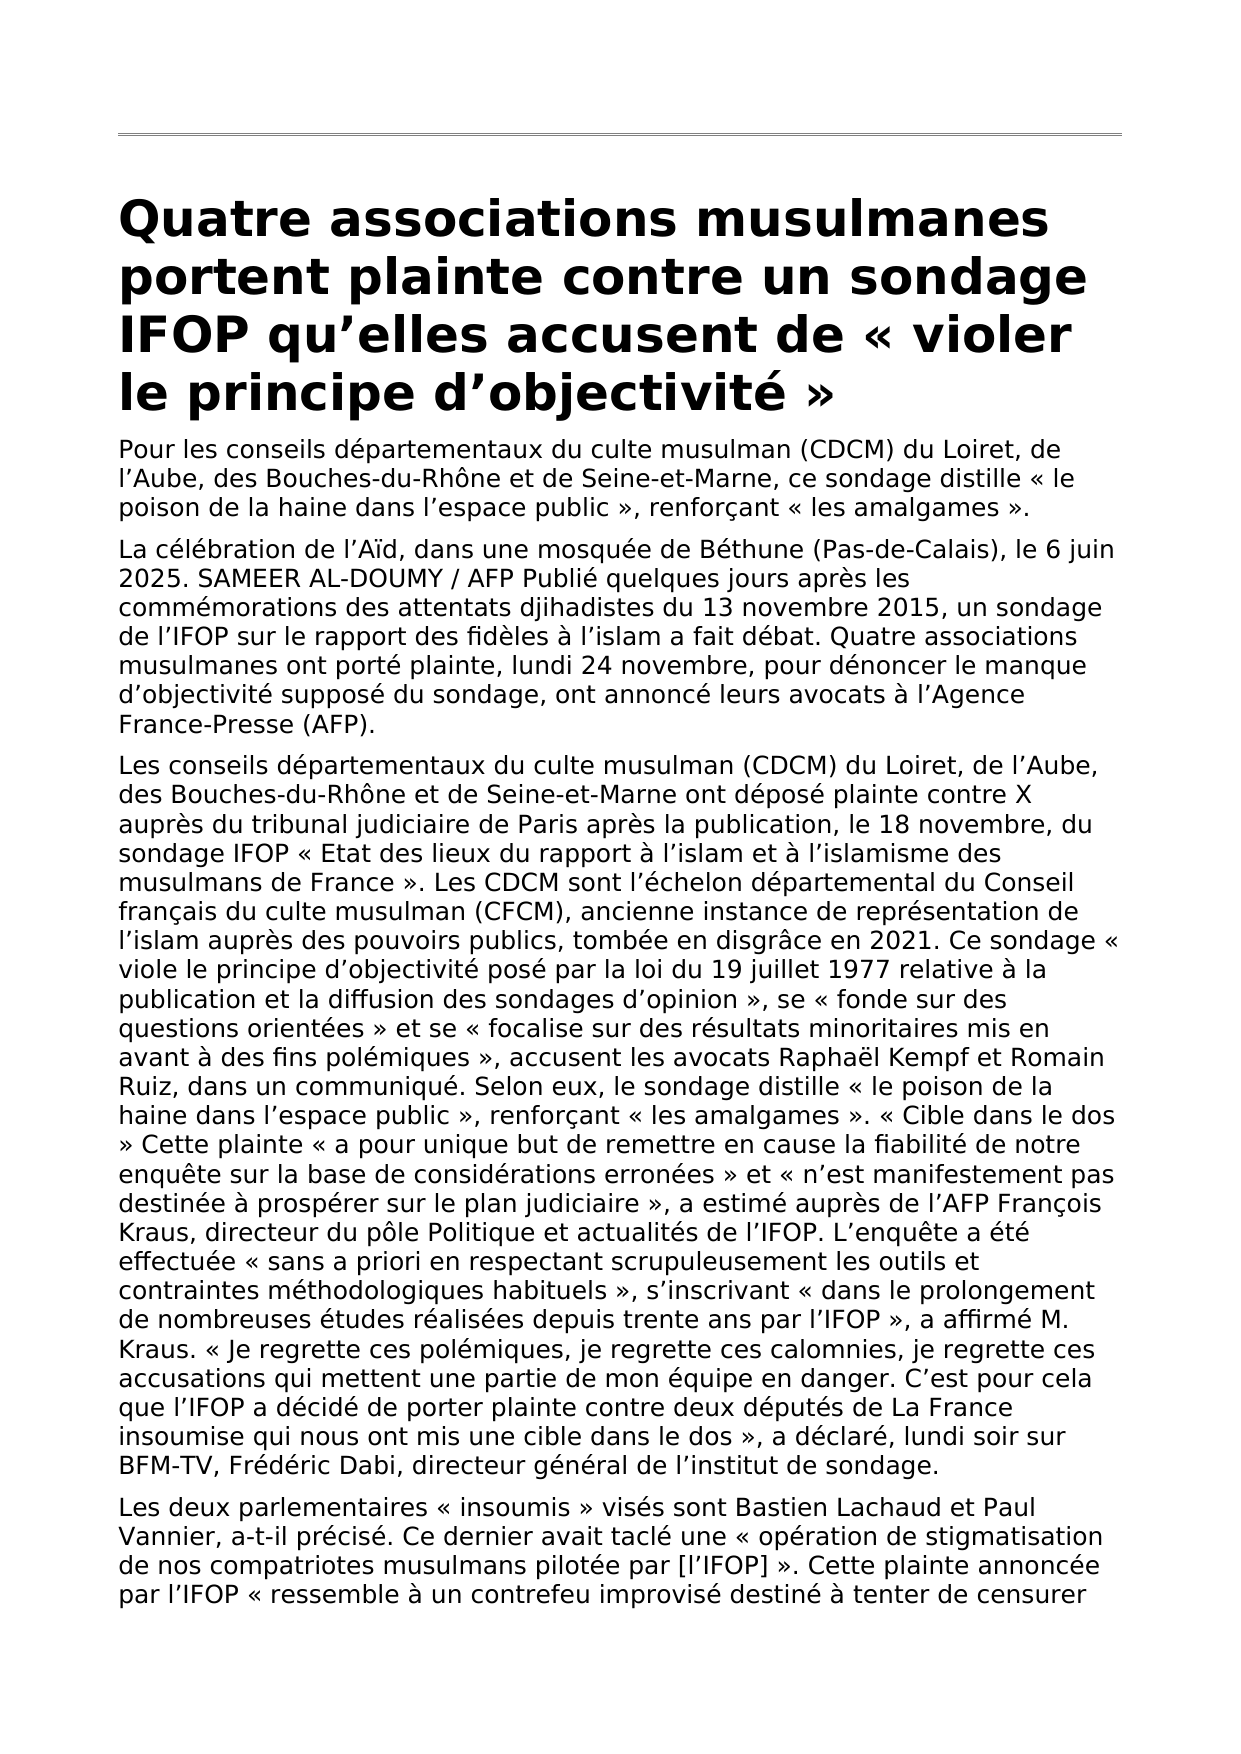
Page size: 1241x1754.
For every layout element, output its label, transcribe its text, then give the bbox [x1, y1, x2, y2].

text Les deux parlementaires « insoumis » visés sont Bastien Lachaud et Paul Vannier, a-t-il précisé. Ce dernier avait taclé une « opération de stigmatisation de nos compatriotes musulmans pilotée par [l’IFOP] ». Cette plainte annoncée par l’IFOP « ressemble à un contrefeu improvisé destiné à tenter de censurer [118, 1493, 1122, 1610]
text La célébration de l’Aïd, dans une mosquée de Béthune (Pas-de-Calais), le 6 juin 2025. SAMEER AL-DOUMY / AFP Publié quelques jours après les commémorations des attentats djihadistes du 13 novembre 2015, un sondage de l’IFOP sur le rapport des fidèles à l’islam a fait débat. Quatre associations musulmanes ont porté plainte, lundi 24 novembre, pour dénoncer le manque d’objectivité supposé du sondage, ont annoncé leurs avocats à l’Agence France-Presse (AFP). [118, 535, 1122, 739]
subtitle Quatre associations musulmanes portent plainte contre un sondage IFOP qu’elles accusent de « violer le principe d’objectivité » [118, 189, 1122, 422]
text Les conseils départementaux du culte musulman (CDCM) du Loiret, de l’Aube, des Bouches-du-Rhône et de Seine-et-Marne ont déposé plainte contre X auprès du tribunal judiciaire de Paris après la publication, le 18 novembre, du sondage IFOP « Etat des lieux du rapport à l’islam et à l’islamisme des musulmans de France ». Les CDCM sont l’échelon départemental du Conseil français du culte musulman (CFCM), ancienne instance de représentation de l’islam auprès des pouvoirs publics, tombée en disgrâce en 2021. Ce sondage « viole le principe d’objectivité posé par la loi du 19 juillet 1977 relative à la publication et la diffusion des sondages d’opinion », se « fonde sur des questions orientées » et se « focalise sur des résultats minoritaires mis en avant à des fins polémiques », accusent les avocats Raphaël Kempf et Romain Ruiz, dans un communiqué. Selon eux, le sondage distille « le poison de la haine dans l’espace public », renforçant « les amalgames ». « Cible dans le dos » Cette plainte « a pour unique but de remettre en cause la fiabilité de notre enquête sur la base de considérations erronées » et « n’est manifestement pas destinée à prospérer sur le plan judiciaire », a estimé auprès de l’AFP François Kraus, directeur du pôle Politique et actualités de l’IFOP. L’enquête a été effectuée « sans a priori en respectant scrupuleusement les outils et contraintes méthodologiques habituels », s’inscrivant « dans le prolongement de nombreuses études réalisées depuis trente ans par l’IFOP », a affirmé M. Kraus. « Je regrette ces polémiques, je regrette ces calomnies, je regrette ces accusations qui mettent une partie de mon équipe en danger. C’est pour cela que l’IFOP a décidé de porter plainte contre deux députés de La France insoumise qui nous ont mis une cible dans le dos », a déclaré, lundi soir sur BFM-TV, Frédéric Dabi, directeur général de l’institut de sondage. [118, 752, 1122, 1481]
text Pour les conseils départementaux du culte musulman (CDCM) du Loiret, de l’Aube, des Bouches-du-Rhône et de Seine-et-Marne, ce sondage distille « le poison de la haine dans l’espace public », renforçant « les amalgames ». [118, 435, 1122, 522]
